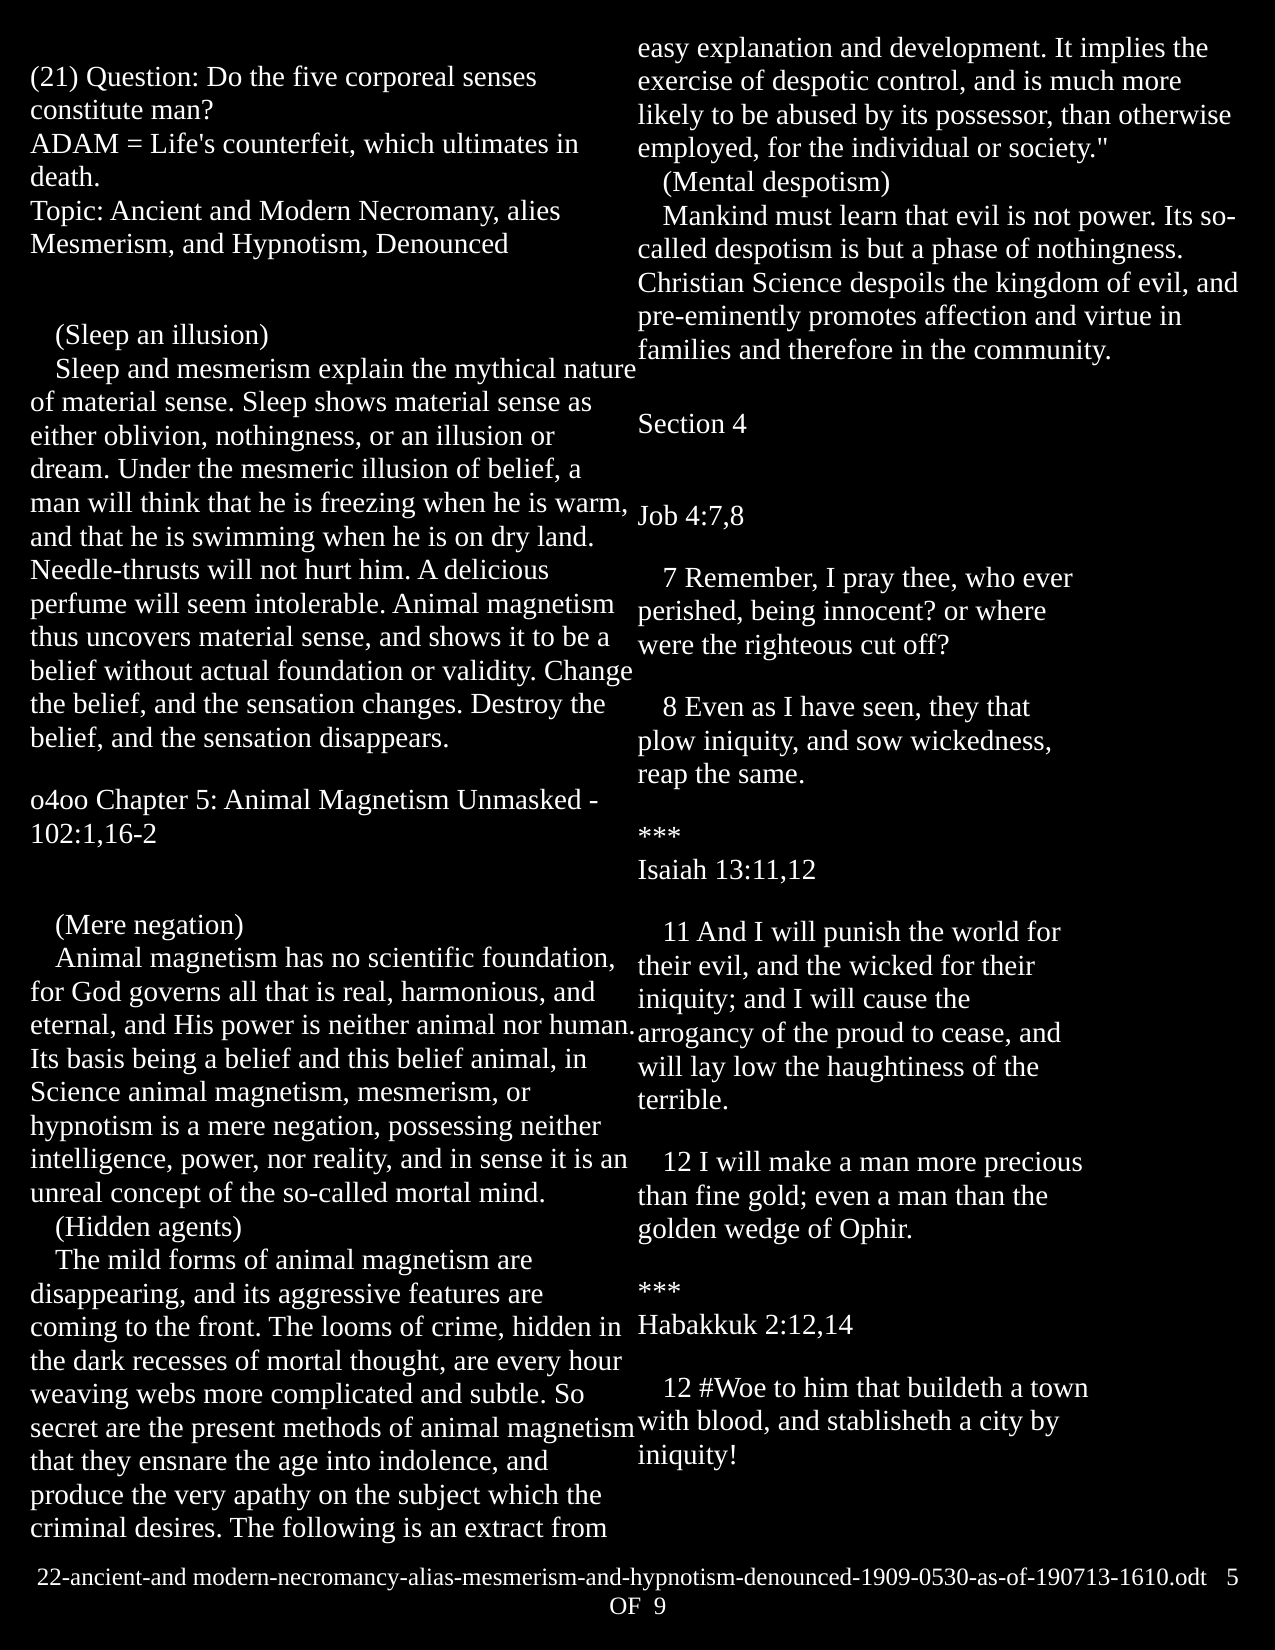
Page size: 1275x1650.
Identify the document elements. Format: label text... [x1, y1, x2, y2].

text Job 4:7,8 7 Remember, I pray thee, who ever perished, being innocent? or where were the righteous cut off? 8 Even as I have seen, they that plow iniquity, and sow wickedness, reap the same. *** Isaiah 13:11,12 11 And I will punish the world for their evil, and the wicked for their iniquity; and I will cause the arrogancy of the proud to cease, and will lay low the haughtiness of the terrible. 12 I will make a man more precious than fine gold; even a man than the golden wedge of Ophir. *** Habakkuk 2:12,14 12 #Woe to him that buildeth a town with blood, and stablisheth a city by iniquity! 14 For the earth shall be filled with the knowledge of the glory of the Lord, as the waters cover the sea. o4oo Chapter 5: Animal Magnetism Unmasked - 103:6-9,18-2 (Liberation of mental powers) The destruction of the claims of mortal mind through Science, by which man can escape from sin and mortality, blesses the whole human family. (The genus of error) As named in Christian Science, animal magnetism or hypnotism is the specific term for error, or mortal mind. It is the false belief that mind is in matter, and is both evil and good; that evil is as real as good and more powerful. This belief has not one quality of Truth. It is either ignorant or malicious. The malicious form of hypnotism ultimates in moral idiocy. The truths of immortal Mind sustain man, and they annihilate the fables of mortal mind, whose flimsy and gaudy pretensions, like silly moths, singe their own wings and fall into dust. (Thought-transference) In reality there is no mortal mind, and consequently no transference of mortal thought and will-power. Life and being are of God. In Christian Science, man can do no harm, for scientific thoughts are true thoughts, passing from God to man. o2oo Chapter 7: Physiology - 178:18 (Animal magnetism destroyed) Mortal mind, acting from the basis of sensation in matter, is animal magnetism; but this so-called mind, from which comes all evil, contradicts itself, and must finally yield to the eternal Truth, or the divine Mind, expressed in Science. In proportion to our understanding of Christian Science, we are freed from the belief of heredity, of mind in matter or animal magnetism; and we disarm sin of its imaginary power in proportion to our spiritual understanding of the status of immortal being. [637, 469, 1245, 1499]
text Section 4 [637, 407, 1245, 440]
text Isaiah 26:10-13 10 Let favour be shewed to the wicked, yet will he not learn righteousness; in the land of uprightness will he deal unjustly, and will not behold the majesty of the Lord. 11 Lord, when thy hand is lifted up, they will not see: but they shall see, and be ashamed for their envy at the people; yea, the fire of thine enemies shall devour them. 12 #Lord, thou wilt ordain peace for us: for thou also hast wrought all our works in us. 13 O Lord our God, other lords beside thee have had dominion over us: but by thee only will we make mention of thy name. *** Luke 21:34-36 34 #And take heed to yourselves, lest at any time your hearts be overcharged with surfeiting, and drunkenness, and cares of this life, and so that day come upon you unawares. 35 For as a snare shall it come on all them that dwell on the face of the whole earth. 36 Watch ye therefore, and pray always, that ye may be accounted worthy to escape all these things that shall come to pass, and to stand before the Son of man. ooo3 Chapter 14: Recapitulation - 490:28 (21) Question: Do the five corporeal senses constitute man? ADAM = Life's counterfeit, which ultimates in death. Topic: Ancient and Modern Necromany, alies Mesmerism, and Hypnotism, Denounced (Sleep an illusion) Sleep and mesmerism explain the mythical nature of material sense. Sleep shows material sense as either oblivion, nothingness, or an illusion or dream. Under the mesmeric illusion of belief, a man will think that he is freezing when he is warm, and that he is swimming when he is on dry land. Needle-thrusts will not hurt him. A delicious perfume will seem intolerable. Animal magnetism thus uncovers material sense, and shows it to be a belief without actual foundation or validity. Change the belief, and the sensation changes. Destroy the belief, and the sensation disappears. o4oo Chapter 5: Animal Magnetism Unmasked - 102:1,16-2 (Mere negation) Animal magnetism has no scientific foundation, for God governs all that is real, harmonious, and eternal, and His power is neither animal nor human. Its basis being a belief and this belief animal, in Science animal magnetism, mesmerism, or hypnotism is a mere negation, possessing neither intelligence, power, nor reality, and in sense it is an unreal concept of the so-called mortal mind. (Hidden agents) The mild forms of animal magnetism are disappearing, and its aggressive features are coming to the front. The looms of crime, hidden in the dark recesses of mortal thought, are every hour weaving webs more complicated and subtle. So secret are the present methods of animal magnetism that they ensnare the age into indolence, and produce the very apathy on the subject which the criminal desires. The following is an extract from the Boston Herald: "Mesmerism is a problem not lending itself to an easy explanation and development. It implies the exercise of despotic control, and is much more likely to be abused by its possessor, than otherwise employed, for the individual or society." (Mental despotism) Mankind must learn that evil is not power. Its so-called despotism is but a phase of nothingness. Christian Science despoils the kingdom of evil, and pre-eminently promotes affection and virtue in families and therefore in the community. [30, 30, 1245, 1533]
